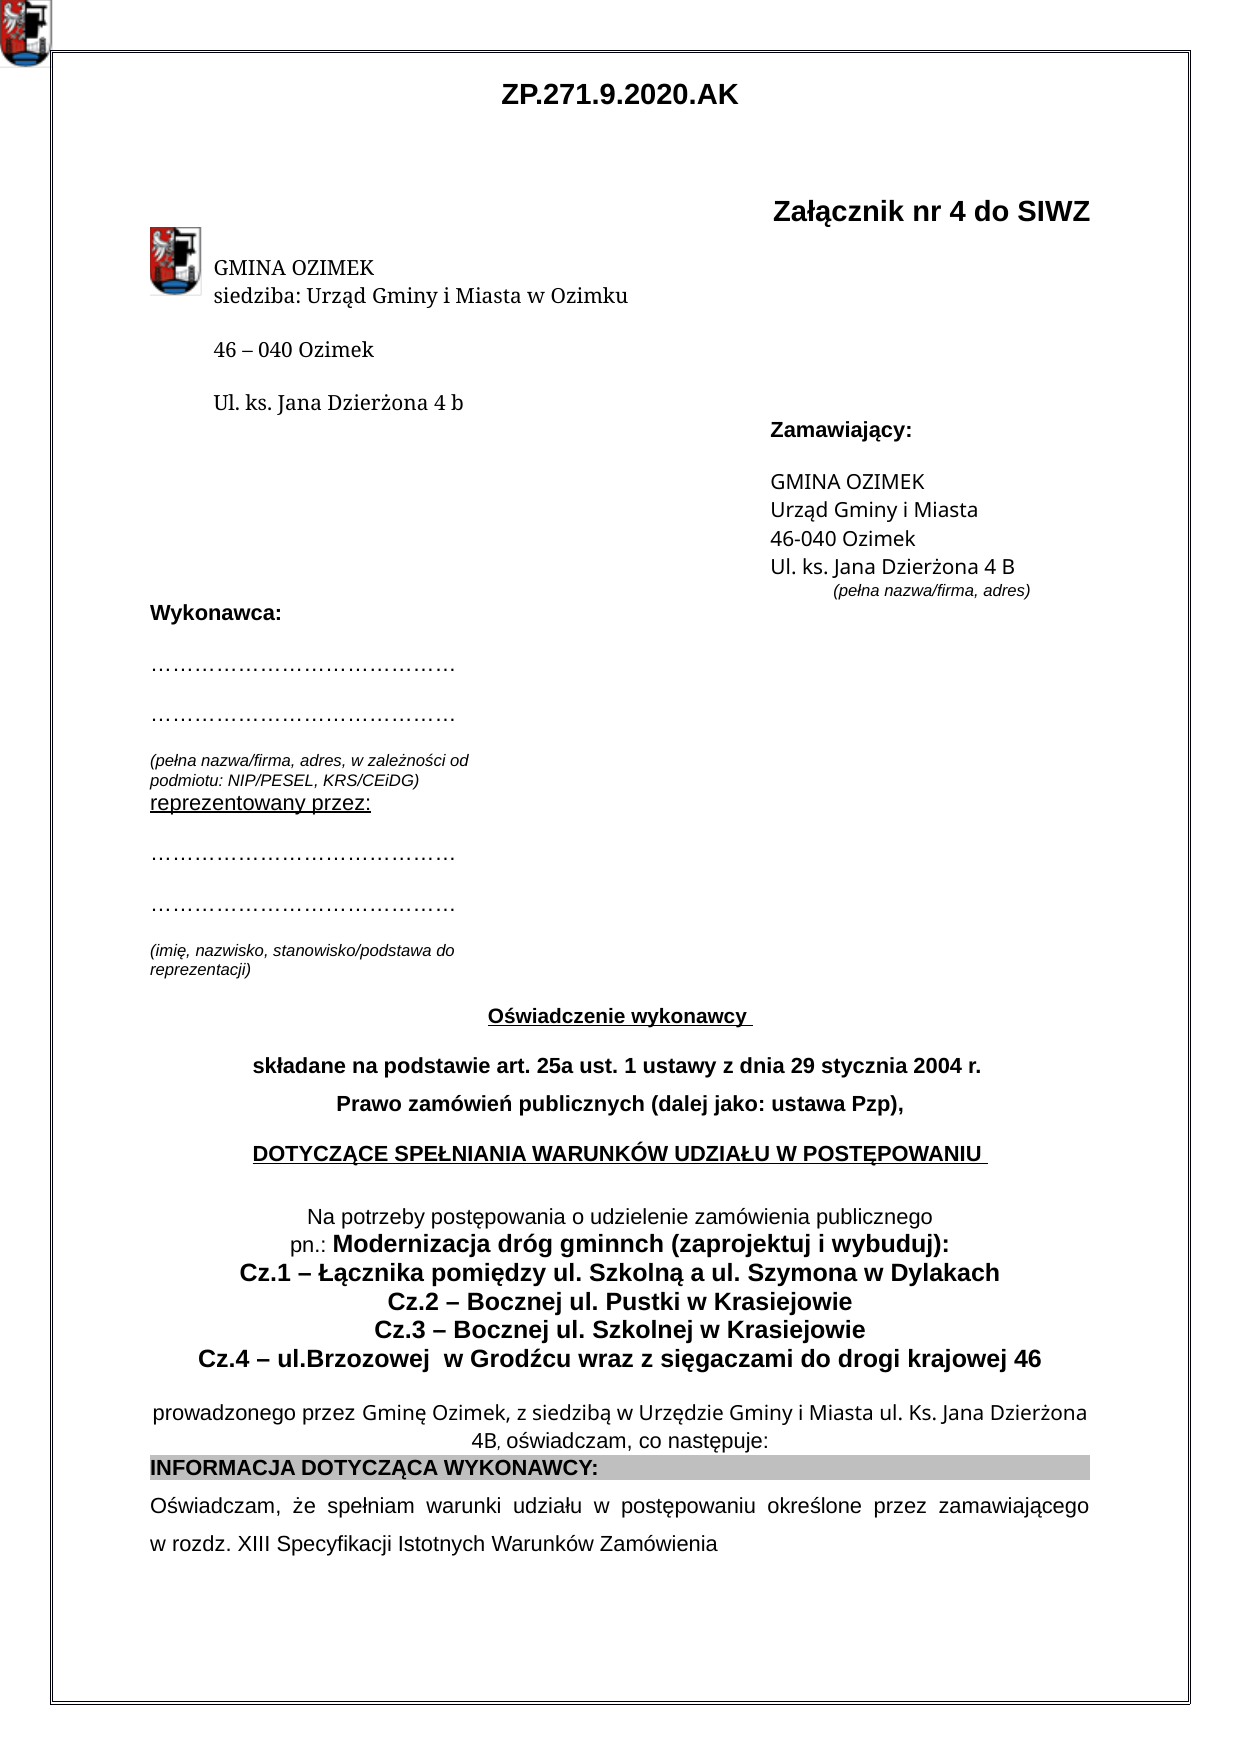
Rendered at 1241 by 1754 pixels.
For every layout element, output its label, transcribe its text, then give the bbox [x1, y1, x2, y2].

text (imię, nazwisko, stanowisko/podstawa do reprezentacji) [150, 941, 470, 979]
text INFORMACJA DOTYCZĄCA WYKONAWCY: [150, 1455, 1090, 1480]
picture [0, 0, 54, 69]
text Urząd Gminy i Miasta [770, 496, 1090, 524]
text GMINA OZIMEK [770, 467, 1090, 496]
text (pełna nazwa/firma, adres) [770, 581, 1090, 600]
text GMINA OZIMEK siedziba: Urząd Gminy i Miasta w Ozimku [213, 253, 1089, 310]
text Cz.1 – Łącznika pomiędzy ul. Szkolną a ul. Szymona w Dylakach [150, 1258, 1090, 1287]
text reprezentowany przez: [150, 789, 1090, 815]
text Zamawiający: [696, 417, 1090, 442]
text (pełna nazwa/firma, adres, w zależności od podmiotu: NIP/PESEL, KRS/CEiDG) [150, 751, 470, 789]
text Cz.2 – Bocznej ul. Pustki w Krasiejowie [150, 1287, 1090, 1315]
text Prawo zamówień publicznych (dalej jako: ustawa Pzp), [150, 1091, 1090, 1116]
text ………………………………………………………………………… [150, 650, 470, 726]
text 46 – 040 Ozimek [213, 335, 1089, 363]
picture [150, 227, 203, 297]
text Wykonawca: [150, 600, 1090, 625]
text 46-040 Ozimek [770, 524, 1090, 552]
text Oświadczam, że spełniam warunki udziału w postępowaniu określone przez zamawiającego w rozdz. XIII Specyfikacji Istotnych Warunków Zamówienia [150, 1493, 1090, 1556]
text Cz.3 – Bocznej ul. Szkolnej w Krasiejowie [150, 1315, 1090, 1344]
text składane na podstawie art. 25a ust. 1 ustawy z dnia 29 stycznia 2004 r. [150, 1053, 1090, 1078]
text Na potrzeby postępowania o udzielenie zamówienia publicznego pn.: Modernizacja dróg gminnch (zaprojektuj i wybuduj): [150, 1204, 1090, 1258]
text Ul. ks. Jana Dzierżona 4 b [213, 388, 1089, 417]
text Ul. ks. Jana Dzierżona 4 B [770, 552, 1090, 581]
text prowadzonego przez Gminę Ozimek, z siedzibą w Urzędzie Gminy i Miasta ul. Ks. Jana Dzierżona 4B, oświadczam, co następuje: [150, 1373, 1090, 1455]
text Cz.4 – ul.Brzozowej w Grodźcu wraz z sięgaczami do drogi krajowej 46 [150, 1344, 1090, 1373]
text ………………………………………………………………………… [150, 840, 470, 916]
text DOTYCZĄCE SPEŁNIANIA WARUNKÓW UDZIAŁU W POSTĘPOWANIU [150, 1141, 1090, 1166]
text Oświadczenie wykonawcy [150, 1004, 1090, 1028]
